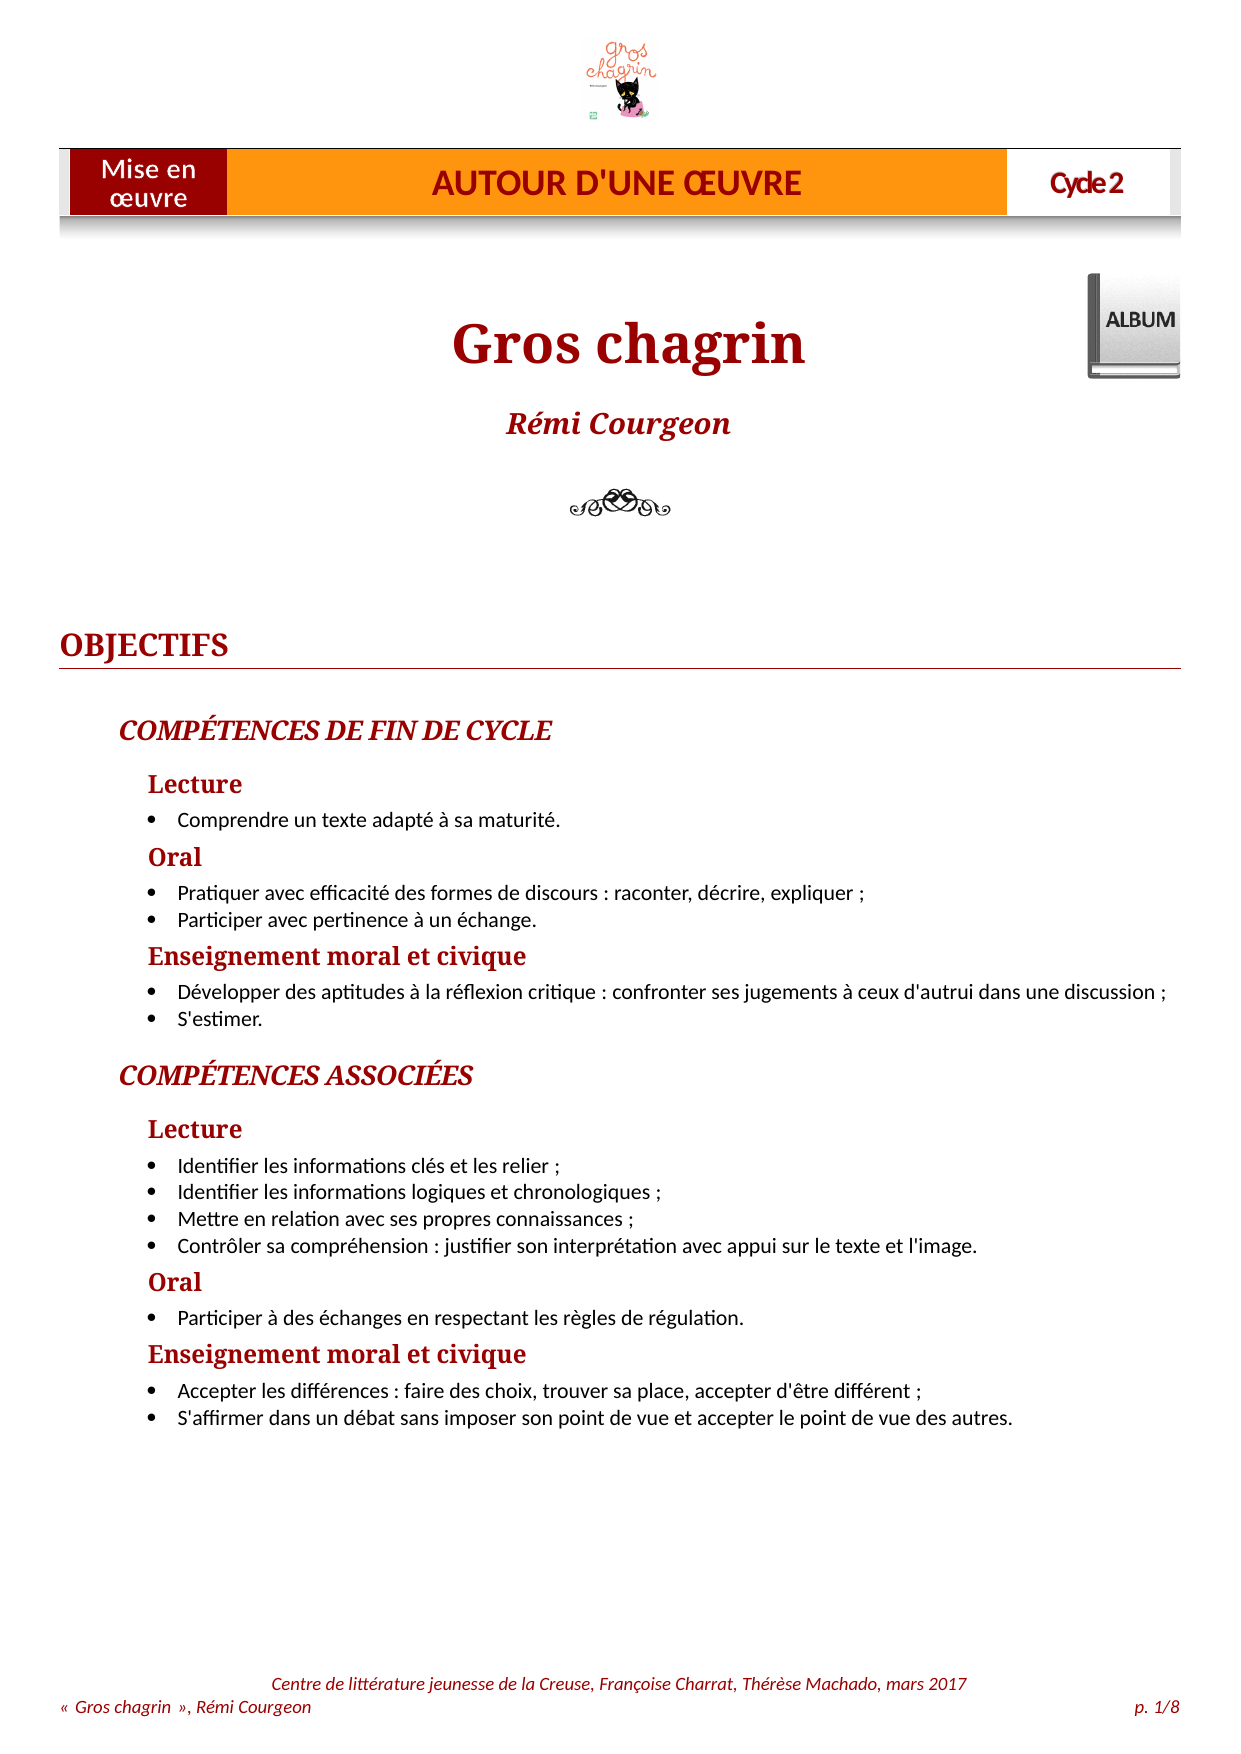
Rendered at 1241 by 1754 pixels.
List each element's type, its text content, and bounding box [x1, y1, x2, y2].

table_header [59, 149, 69, 215]
list S'estimer. [148, 1005, 1181, 1032]
list Accepter les différences : faire des choix, trouver sa place, accepter d'être différent ; [148, 1377, 1181, 1404]
list Comprendre un texte adapté à sa maturité. [148, 807, 1181, 833]
list [1087, 273, 1181, 379]
list Identifier les informations logiques et chronologiques ; [148, 1178, 1181, 1205]
list Pratiquer avec efficacité des formes de discours : raconter, décrire, expliquer ; [148, 879, 1181, 906]
subtitle compétences associées [118, 1057, 1181, 1093]
table_header [1170, 149, 1181, 215]
subtitle Oral [148, 1264, 1181, 1298]
list Gros chagrin [77, 306, 1087, 379]
list Identifier les informations clés et les relier ; [148, 1152, 1181, 1178]
subtitle Lecture [148, 767, 1181, 801]
table_header Autour d'une œuvre [227, 149, 1007, 215]
subtitle Lecture [148, 1112, 1181, 1146]
list Développer des aptitudes à la réflexion critique : confronter ses jugements à ceux d'autrui dans une discussion ; [148, 978, 1181, 1005]
picture [580, 36, 660, 123]
subtitle OBJECTIFS [59, 623, 1181, 668]
table_header Mise en œuvre [70, 149, 227, 215]
list Participer avec pertinence à un échange. [148, 906, 1181, 932]
list Contrôler sa compréhension : justifier son interprétation avec appui sur le texte et l'image. [148, 1232, 1181, 1258]
picture [59, 216, 1181, 273]
subtitle Enseignement moral et civique [148, 938, 1181, 972]
subtitle Compétences de fin de cycle [118, 711, 1181, 748]
subtitle Oral [148, 839, 1181, 873]
subtitle Enseignement moral et civique [148, 1337, 1181, 1371]
text Rémi Courgeon [59, 403, 1181, 443]
list Participer à des échanges en respectant les règles de régulation. [148, 1304, 1181, 1331]
table_header Cycle 2 [1007, 149, 1170, 215]
list Mettre en relation avec ses propres connaissances ; [148, 1205, 1181, 1232]
list S'affirmer dans un débat sans imposer son point de vue et accepter le point de vue des autres. [148, 1404, 1181, 1430]
picture [561, 479, 680, 526]
